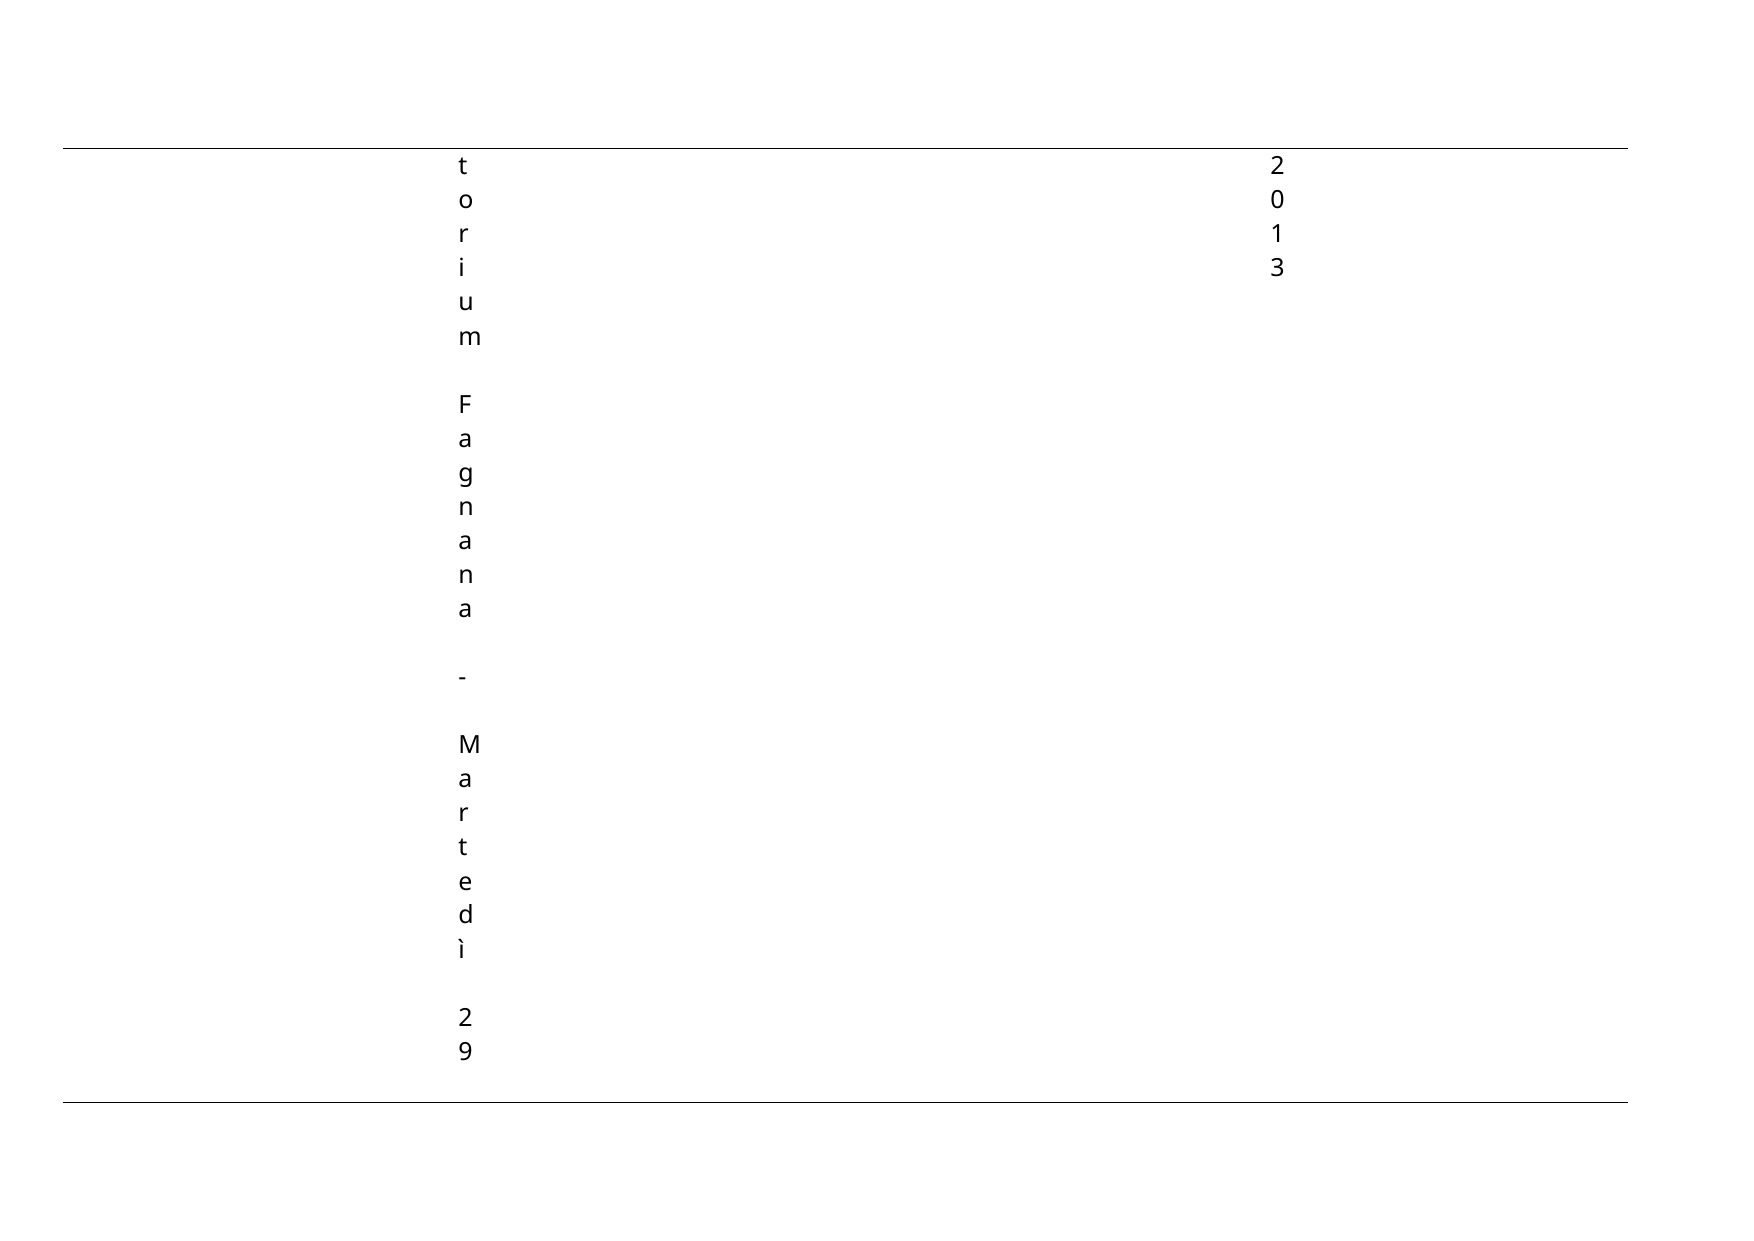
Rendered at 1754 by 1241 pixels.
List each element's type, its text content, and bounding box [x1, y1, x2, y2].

table_cell [63, 149, 447, 1102]
table_cell [831, 149, 1259, 1102]
table_cell torium Fagnana - Martedì 29 [447, 149, 831, 1102]
table_cell 2013 [1259, 149, 1628, 1102]
